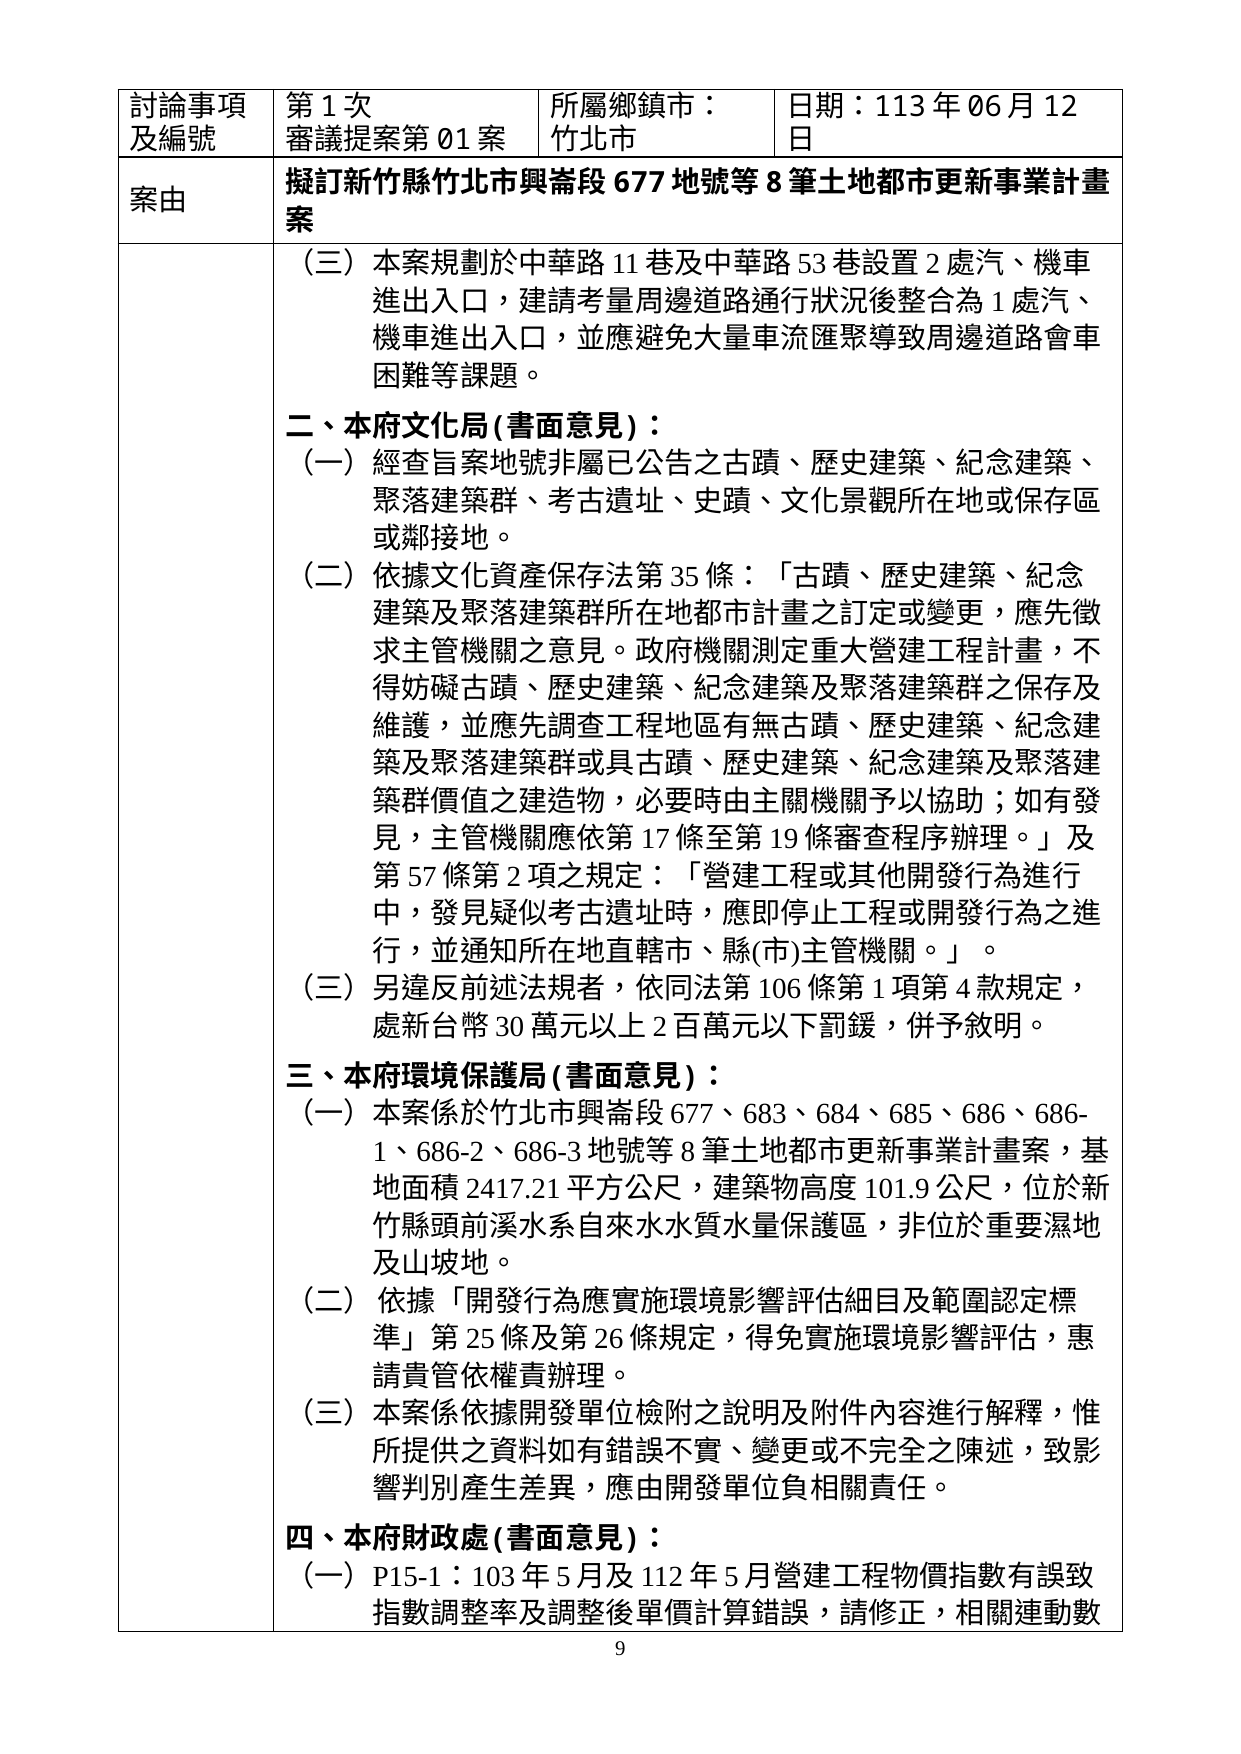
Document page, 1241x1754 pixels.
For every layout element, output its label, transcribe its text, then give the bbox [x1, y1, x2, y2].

table_cell （三）本案規劃於中華路11巷及中華路53巷設置2處汽、機車進出入口，建請考量周邊道路通行狀況後整合為1處汽、機車進出入口，並應避免大量車流匯聚導致周邊道路會車困難等課題。 二、本府文化局(書面意見)： （一）經查旨案地號非屬已公告之古蹟、歷史建築、紀念建築、聚落建築群、考古遺址、史蹟、文化景觀所在地或保存區或鄰接地。 （二）依據文化資產保存法第35條：「古蹟、歷史建築、紀念建築及聚落建築群所在地都市計畫之訂定或變更，應先徵求主管機關之意見。政府機關測定重大營建工程計畫，不得妨礙古蹟、歷史建築、紀念建築及聚落建築群之保存及維護，並應先調查工程地區有無古蹟、歷史建築、紀念建築及聚落建築群或具古蹟、歷史建築、紀念建築及聚落建築群價值之建造物，必要時由主關機關予以協助；如有發見，主管機關應依第17條至第19條審查程序辦理。」及第57條第2項之規定：「營建工程或其他開發行為進行中，發見疑似考古遺址時，應即停止工程或開發行為之進行，並通知所在地直轄市、縣(市)主管機關。」。 （三）另違反前述法規者，依同法第106條第1項第4款規定，處新台幣30萬元以上2百萬元以下罰鍰，併予敘明。 三、本府環境保護局(書面意見)： （一）本案係於竹北市興崙段677、683、684、685、686、686-1、686-2、686-3地號等8筆土地都市更新事業計畫案，基地面積2417.21平方公尺，建築物高度101.9公尺，位於新竹縣頭前溪水系自來水水質水量保護區，非位於重要濕地及山坡地。 （二） 依據「開發行為應實施環境影響評估細目及範圍認定標準」第25條及第26條規定，得免實施環境影響評估，惠請貴管依權責辦理。 （三）本案係依據開發單位檢附之說明及附件內容進行解釋，惟所提供之資料如有錯誤不實、變更或不完全之陳述，致影響判別產生差異，應由開發單位負相關責任。 四、本府財政處(書面意見)： （一）P15-1：103年5月及112年5月營建工程物價指數有誤致指數調整率及調整後單價計算錯誤，請修正，相關連動數 [274, 244, 1122, 1631]
table_cell 擬訂新竹縣竹北市興崙段677地號等8筆土地都市更新事業計畫案 [274, 158, 1122, 242]
table_header 第1次 審議提案第01案 [274, 90, 538, 156]
table_cell 案由 [119, 158, 273, 242]
table_header 日期：113年06月12日 [775, 90, 1122, 156]
table_cell [119, 244, 273, 1631]
table_header 所屬鄉鎮市： 竹北市 [539, 90, 774, 156]
table_header 討論事項 及編號 [119, 90, 273, 156]
